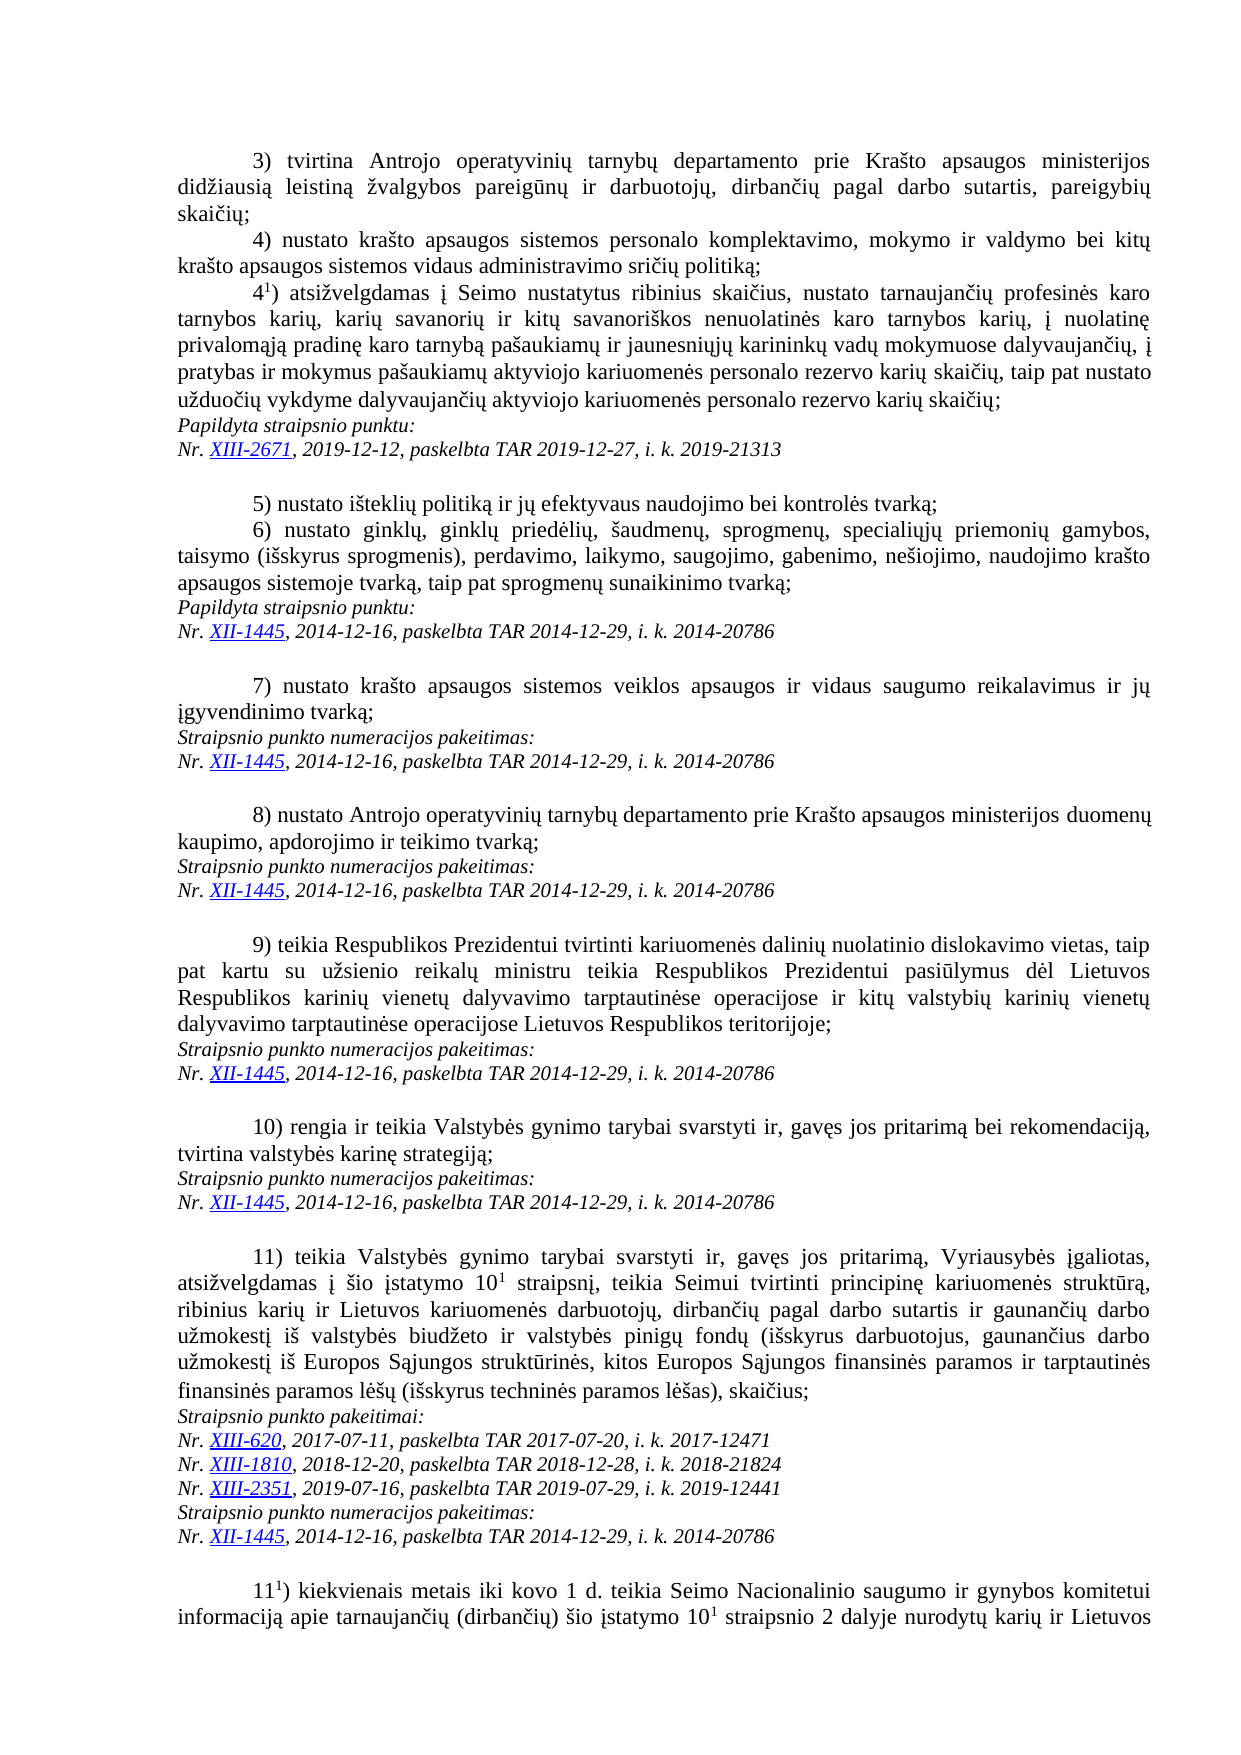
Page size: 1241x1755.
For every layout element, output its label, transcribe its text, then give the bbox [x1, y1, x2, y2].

text 8) nustato Antrojo operatyvinių tarnybų departamento prie Krašto apsaugos ministerijos duomenų kaupimo, apdorojimo ir teikimo tvarką; [177, 802, 1152, 854]
text Nr. XIII-2351, 2019-07-16, paskelbta TAR 2019-07-29, i. k. 2019-12441 [177, 1476, 1152, 1500]
text Nr. XIII-620, 2017-07-11, paskelbta TAR 2017-07-20, i. k. 2017-12471 [177, 1428, 1152, 1452]
text Nr. XII-1445, 2014-12-16, paskelbta TAR 2014-12-29, i. k. 2014-20786 [177, 749, 1152, 773]
text 10) rengia ir teikia Valstybės gynimo tarybai svarstyti ir, gavęs jos pritarimą bei rekomendaciją, tvirtina valstybės karinę strategiją; [177, 1113, 1152, 1166]
text 5) nustato išteklių politiką ir jų efektyvaus naudojimo bei kontrolės tvarką; [177, 490, 1152, 516]
text Nr. XII-1445, 2014-12-16, paskelbta TAR 2014-12-29, i. k. 2014-20786 [177, 1190, 1152, 1214]
text Straipsnio punkto numeracijos pakeitimas: [177, 854, 1152, 878]
text Papildyta straipsnio punktu: [177, 413, 1152, 437]
text 41) atsižvelgdamas į Seimo nustatytus ribinius skaičius, nustato tarnaujančių profesinės karo tarnybos karių, karių savanorių ir kitų savanoriškos nenuolatinės karo tarnybos karių, į nuolatinę privalomąją pradinę karo tarnybą pašaukiamų ir jaunesniųjų karininkų vadų mokymuose dalyvaujančių, į pratybas ir mokymus pašaukiamų aktyviojo kariuomenės personalo rezervo karių skaičių, taip pat nustato užduočių vykdyme dalyvaujančių aktyviojo kariuomenės personalo rezervo karių skaičių; [177, 279, 1152, 413]
text Straipsnio punkto numeracijos pakeitimas: [177, 725, 1152, 749]
text Straipsnio punkto numeracijos pakeitimas: [177, 1166, 1152, 1190]
text Nr. XII-1445, 2014-12-16, paskelbta TAR 2014-12-29, i. k. 2014-20786 [177, 1524, 1152, 1548]
text Nr. XII-1445, 2014-12-16, paskelbta TAR 2014-12-29, i. k. 2014-20786 [177, 619, 1152, 643]
text Straipsnio punkto numeracijos pakeitimas: [177, 1500, 1152, 1524]
text 11) teikia Valstybės gynimo tarybai svarstyti ir, gavęs jos pritarimą, Vyriausybės įgaliotas, atsižvelgdamas į šio įstatymo 101 straipsnį, teikia Seimui tvirtinti principinę kariuomenės struktūrą, ribinius karių ir Lietuvos kariuomenės darbuotojų, dirbančių pagal darbo sutartis ir gaunančių darbo užmokestį iš valstybės biudžeto ir valstybės pinigų fondų (išskyrus darbuotojus, gaunančius darbo užmokestį iš Europos Sąjungos struktūrinės, kitos Europos Sąjungos finansinės paramos ir tarptautinės finansinės paramos lėšų (išskyrus techninės paramos lėšas), skaičius; [177, 1243, 1152, 1403]
text 4) nustato krašto apsaugos sistemos personalo komplektavimo, mokymo ir valdymo bei kitų krašto apsaugos sistemos vidaus administravimo sričių politiką; [177, 226, 1152, 279]
text 111) kiekvienais metais iki kovo 1 d. teikia Seimo Nacionalinio saugumo ir gynybos komitetui informaciją apie tarnaujančių (dirbančių) šio įstatymo 101 straipsnio 2 dalyje nurodytų karių ir Lietuvos [177, 1577, 1152, 1629]
text Straipsnio punkto numeracijos pakeitimas: [177, 1037, 1152, 1061]
text Papildyta straipsnio punktu: [177, 595, 1152, 619]
text 3) tvirtina Antrojo operatyvinių tarnybų departamento prie Krašto apsaugos ministerijos didžiausią leistiną žvalgybos pareigūnų ir darbuotojų, dirbančių pagal darbo sutartis, pareigybių skaičių; [177, 147, 1152, 226]
text 6) nustato ginklų, ginklų priedėlių, šaudmenų, sprogmenų, specialiųjų priemonių gamybos, taisymo (išskyrus sprogmenis), perdavimo, laikymo, saugojimo, gabenimo, nešiojimo, naudojimo krašto apsaugos sistemoje tvarką, taip pat sprogmenų sunaikinimo tvarką; [177, 516, 1152, 595]
text Nr. XIII-2671, 2019-12-12, paskelbta TAR 2019-12-27, i. k. 2019-21313 [177, 437, 1152, 461]
text 7) nustato krašto apsaugos sistemos veiklos apsaugos ir vidaus saugumo reikalavimus ir jų įgyvendinimo tvarką; [177, 672, 1152, 725]
text Nr. XII-1445, 2014-12-16, paskelbta TAR 2014-12-29, i. k. 2014-20786 [177, 1061, 1152, 1085]
text Nr. XIII-1810, 2018-12-20, paskelbta TAR 2018-12-28, i. k. 2018-21824 [177, 1452, 1152, 1476]
text Nr. XII-1445, 2014-12-16, paskelbta TAR 2014-12-29, i. k. 2014-20786 [177, 878, 1152, 902]
text Straipsnio punkto pakeitimai: [177, 1403, 1152, 1428]
text 9) teikia Respublikos Prezidentui tvirtinti kariuomenės dalinių nuolatinio dislokavimo vietas, taip pat kartu su užsienio reikalų ministru teikia Respublikos Prezidentui pasiūlymus dėl Lietuvos Respublikos karinių vienetų dalyvavimo tarptautinėse operacijose ir kitų valstybių karinių vienetų dalyvavimo tarptautinėse operacijose Lietuvos Respublikos teritorijoje; [177, 931, 1152, 1037]
